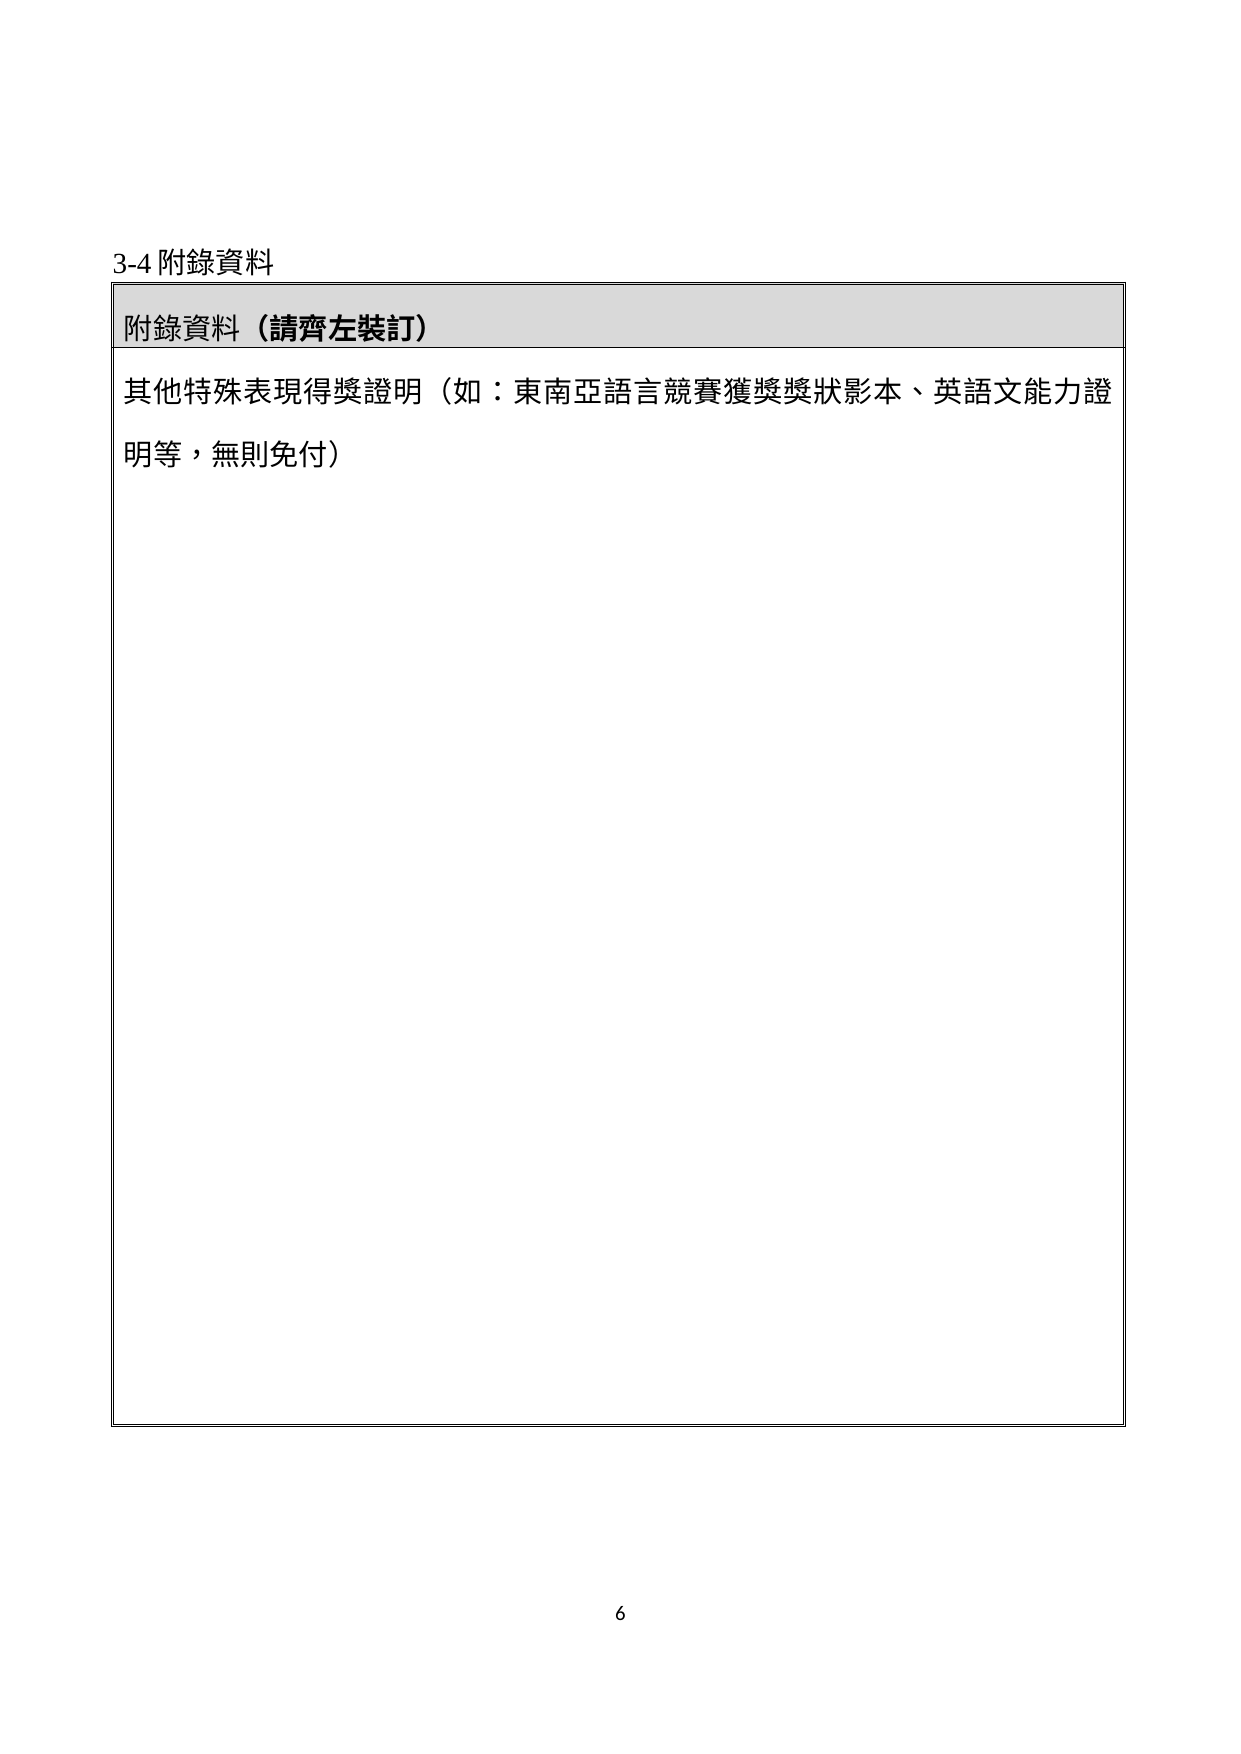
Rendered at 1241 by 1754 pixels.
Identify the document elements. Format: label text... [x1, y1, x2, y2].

text 3-4附錄資料 [112, 219, 1128, 282]
table_header 附錄資料（請齊左裝訂） [114, 285, 1123, 347]
table_cell 其他特殊表現得獎證明（如：東南亞語言競賽獲獎獎狀影本、英語文能力證明等，無則免付） [114, 348, 1123, 1424]
